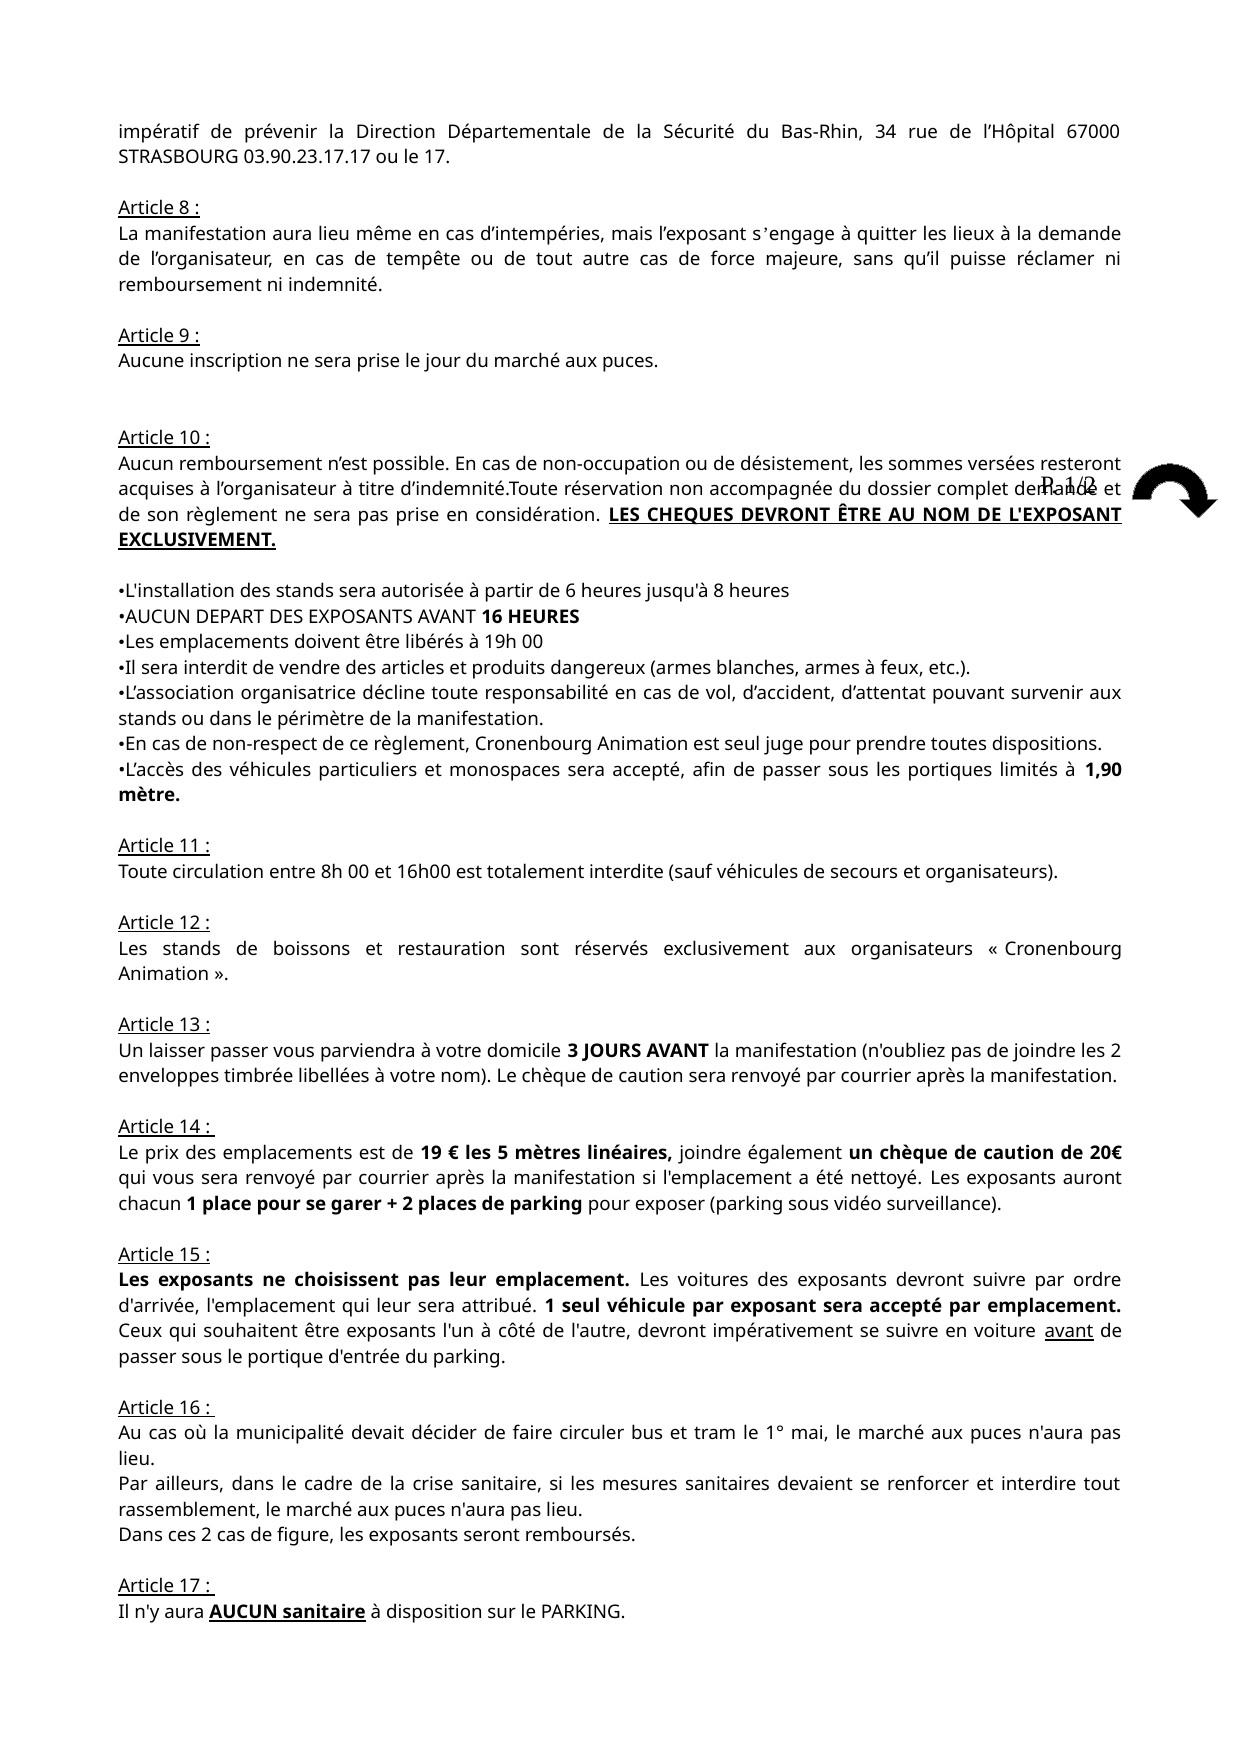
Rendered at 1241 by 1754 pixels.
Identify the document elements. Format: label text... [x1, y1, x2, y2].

text Article 8 : [118, 195, 1122, 220]
text impératif de prévenir la Direction Départementale de la Sécurité du Bas-Rhin, 34 rue de l’Hôpital 67000 STRASBOURG 03.90.23.17.17 ou le 17. [118, 118, 1122, 169]
text •L’accès des véhicules particuliers et monospaces sera accepté, afin de passer sous les portiques limités à 1,90 mètre. [118, 756, 1122, 807]
text •Il sera interdit de vendre des articles et produits dangereux (armes blanches, armes à feux, etc.). [118, 654, 1122, 679]
text •AUCUN DEPART DES EXPOSANTS AVANT 16 HEURES [118, 603, 1122, 628]
text Article 15 : [118, 1241, 1122, 1267]
text Article 17 : [118, 1573, 1122, 1598]
text •En cas de non-respect de ce règlement, Cronenbourg Animation est seul juge pour prendre toutes dispositions. [118, 731, 1122, 756]
text Le prix des emplacements est de 19 € les 5 mètres linéaires, joindre également un chèque de caution de 20€ qui vous sera renvoyé par courrier après la manifestation si l'emplacement a été nettoyé. Les exposants auront chacun 1 place pour se garer + 2 places de parking pour exposer (parking sous vidéo surveillance). [118, 1139, 1122, 1216]
text Toute circulation entre 8h 00 et 16h00 est totalement interdite (sauf véhicules de secours et organisateurs). [118, 858, 1122, 884]
text Au cas où la municipalité devait décider de faire circuler bus et tram le 1° mai, le marché aux puces n'aura pas lieu. [118, 1420, 1122, 1471]
text Les stands de boissons et restauration sont réservés exclusivement aux organisateurs « Cronenbourg Animation ». [118, 935, 1122, 986]
text Aucun remboursement n’est possible. En cas de non-occupation ou de désistement, les sommes versées resteront acquises à l’organisateur à titre d’indemnité.Toute réservation non accompagnée du dossier complet demandé et de son règlement ne sera pas prise en considération. LES CHEQUES DEVRONT ÊTRE AU NOM DE L'EXPOSANT EXCLUSIVEMENT. [118, 450, 1122, 552]
text Aucune inscription ne sera prise le jour du marché aux puces. [118, 348, 1122, 373]
text Il n'y aura AUCUN sanitaire à disposition sur le PARKING. [118, 1598, 1122, 1624]
text Article 10 : [118, 424, 1122, 450]
text Article 12 : [118, 909, 1122, 935]
text Par ailleurs, dans le cadre de la crise sanitaire, si les mesures sanitaires devaient se renforcer et interdire tout rassemblement, le marché aux puces n'aura pas lieu. [118, 1471, 1122, 1522]
text Article 16 : [118, 1394, 1122, 1420]
text •Les emplacements doivent être libérés à 19h 00 [118, 628, 1122, 654]
text •L'installation des stands sera autorisée à partir de 6 heures jusqu'à 8 heures [118, 577, 1122, 603]
text Article 9 : [118, 322, 1122, 348]
text Article 11 : [118, 833, 1122, 858]
text Article 14 : [118, 1113, 1122, 1139]
text Dans ces 2 cas de figure, les exposants seront remboursés. [118, 1522, 1122, 1547]
text La manifestation aura lieu même en cas d’intempéries, mais l’exposant s’engage à quitter les lieux à la demande de l’organisateur, en cas de tempête ou de tout autre cas de force majeure, sans qu’il puisse réclamer ni remboursement ni indemnité. [118, 220, 1122, 297]
text Les exposants ne choisissent pas leur emplacement. Les voitures des exposants devront suivre par ordre d'arrivée, l'emplacement qui leur sera attribué. 1 seul véhicule par exposant sera accepté par emplacement. Ceux qui souhaitent être exposants l'un à côté de l'autre, devront impérativement se suivre en voiture avant de passer sous le portique d'entrée du parking. [118, 1267, 1122, 1369]
text Un laisser passer vous parviendra à votre domicile 3 JOURS AVANT la manifestation (n'oubliez pas de joindre les 2 enveloppes timbrée libellées à votre nom). Le chèque de caution sera renvoyé par courrier après la manifestation. [118, 1037, 1122, 1088]
text •L’association organisatrice décline toute responsabilité en cas de vol, d’accident, d’attentat pouvant survenir aux stands ou dans le périmètre de la manifestation. [118, 679, 1122, 731]
text Article 13 : [118, 1011, 1122, 1037]
